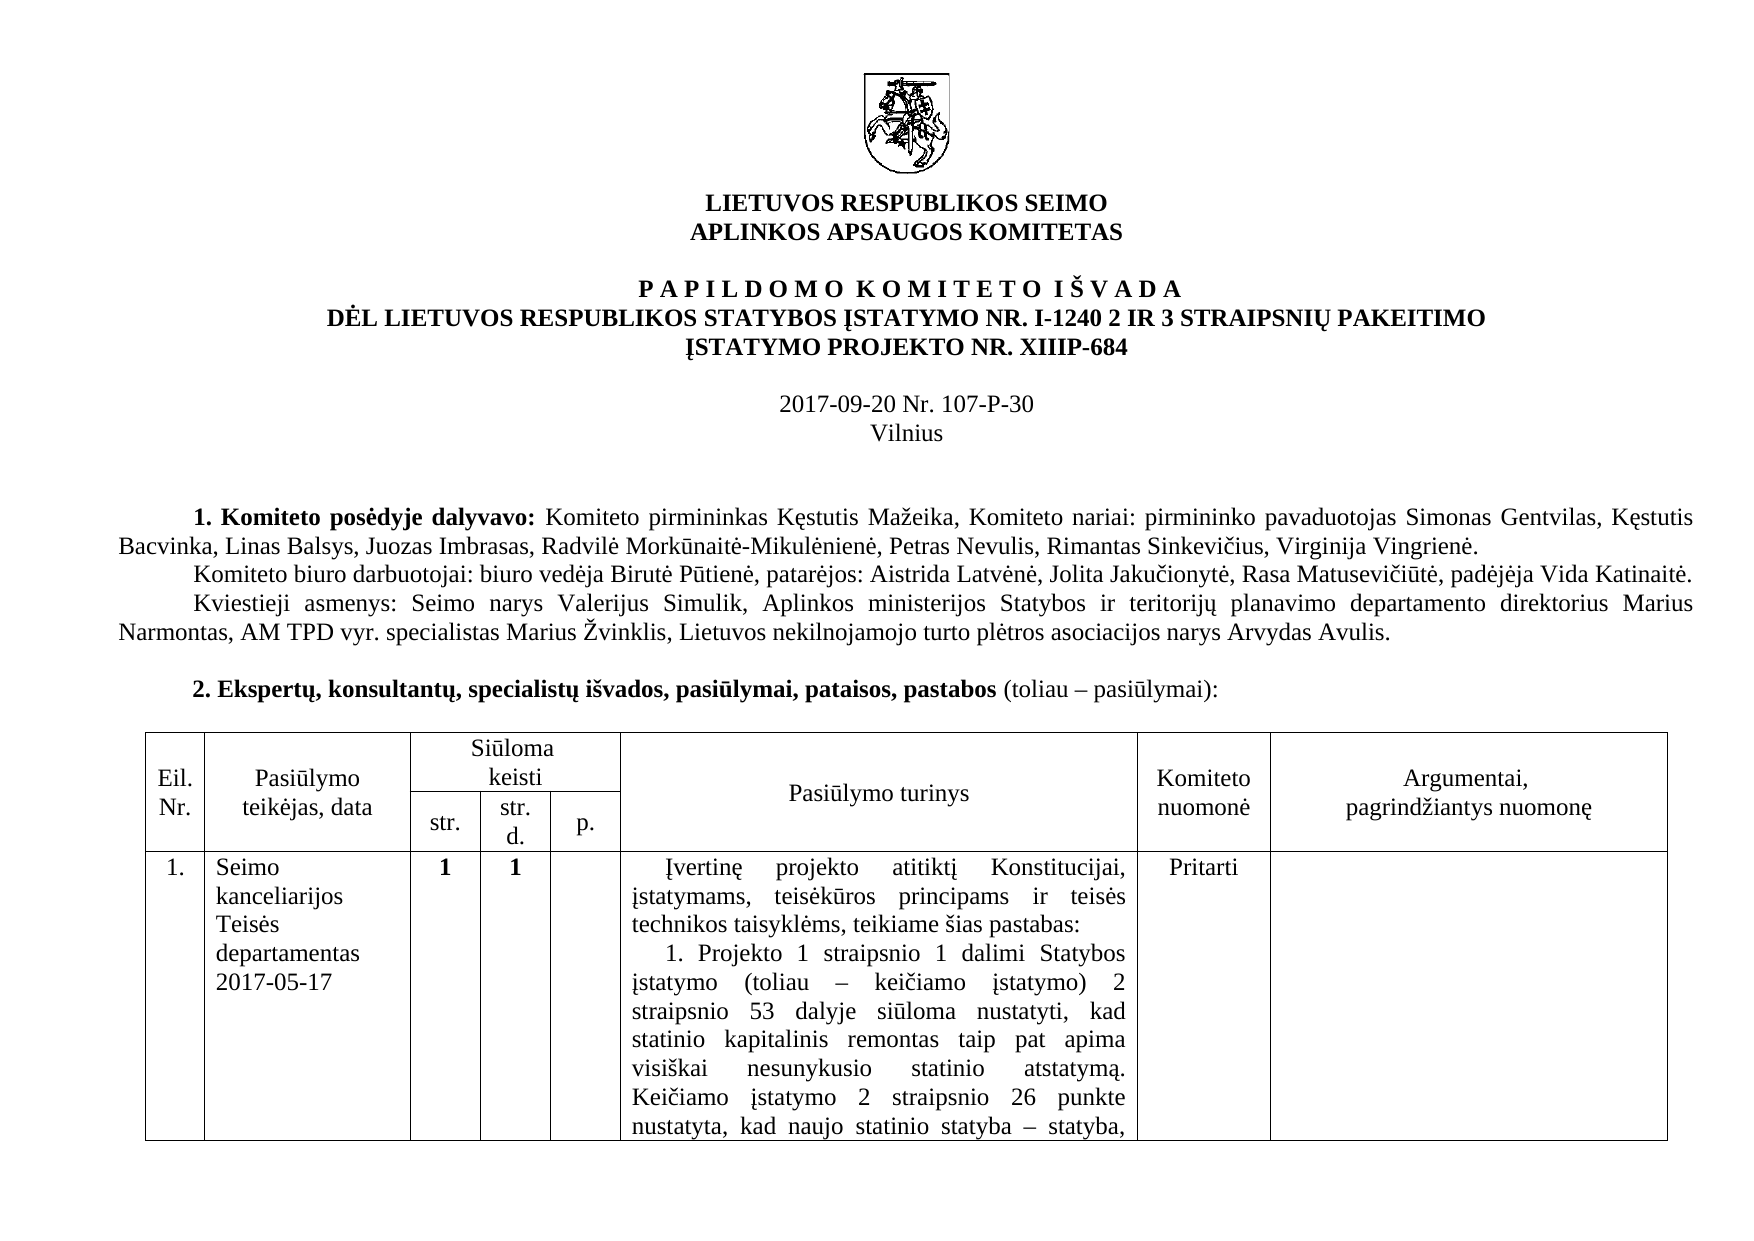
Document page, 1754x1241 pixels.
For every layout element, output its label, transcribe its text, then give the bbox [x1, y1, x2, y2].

text Komiteto biuro darbuotojai: biuro vedėja Birutė Pūtienė, patarėjos: Aistrida Latvėnė, Jolita Jakučionytė, Rasa Matusevičiūtė, padėjėja Vida Katinaitė. [118, 559, 1695, 588]
table_cell 1 [481, 852, 550, 1139]
table_header Pasiūlymo turinys [621, 733, 1137, 851]
text LIETUVOS RESPUBLIKOS SEIMO [118, 188, 1695, 217]
text P A P I L D O M O K O M I T E T O I Š V A D A [118, 274, 1695, 303]
table_cell str. d. [481, 792, 550, 851]
text 2017-09-20 Nr. 107-P-30 [118, 389, 1695, 418]
table_header Pasiūlymo teikėjas, data [205, 733, 410, 851]
table_cell Seimo kanceliarijos Teisės departamentas 2017-05-17 [205, 852, 410, 1139]
text 1. Komiteto posėdyje dalyvavo: Komiteto pirmininkas Kęstutis Mažeika, Komiteto nariai: pirmininko pavaduotojas Simonas Gentvilas, Kęstutis Bacvinka, Linas Balsys, Juozas Imbrasas, Radvilė Morkūnaitė-Mikulėnienė, Petras Nevulis, Rimantas Sinkevičius, Virginija Vingrienė. [118, 502, 1695, 559]
table_header Eil. Nr. [146, 733, 204, 851]
table_header Komiteto nuomonė [1138, 733, 1270, 851]
table_header Argumentai, pagrindžiantys nuomonę [1271, 733, 1667, 851]
text DĖL LIETUVOS RESPUBLIKOS STATYBOS ĮSTATYMO NR. I-1240 2 IR 3 STRAIPSNIŲ PAKEITIMO [118, 303, 1695, 332]
text Vilnius [118, 418, 1695, 447]
text APLINKOS APSAUGOS komitetas [118, 217, 1695, 246]
text ĮSTATYMO PROJEKTO NR. XIIIP-684 [118, 332, 1695, 361]
text Kviestieji asmenys: Seimo narys Valerijus Simulik, Aplinkos ministerijos Statybos ir teritorijų planavimo departamento direktorius Marius Narmontas, AM TPD vyr. specialistas Marius Žvinklis, Lietuvos nekilnojamojo turto plėtros asociacijos narys Arvydas Avulis. [118, 588, 1695, 646]
text 2. Ekspertų, konsultantų, specialistų išvados, pasiūlymai, pataisos, pastabos (toliau – pasiūlymai): [118, 674, 1695, 703]
table_cell 1. [146, 852, 204, 1139]
table_cell Įvertinę projekto atitiktį Konstitucijai, įstatymams, teisėkūros principams ir teisės technikos taisyklėms, teikiame šias pastabas: 1. Projekto 1 straipsnio 1 dalimi Statybos įstatymo (toliau – keičiamo įstatymo) 2 straipsnio 53 dalyje siūloma nustatyti, kad statinio kapitalinis remontas taip pat apima visiškai nesunykusio statinio atstatymą. Keičiamo įstatymo 2 straipsnio 26 punkte nustatyta, kad naujo statinio statyba – statyba, [621, 852, 1137, 1139]
table_cell str. [411, 792, 480, 851]
table_cell 1 [411, 852, 480, 1139]
table_header Siūloma keisti [411, 733, 620, 791]
table_cell Pritarti [1138, 852, 1270, 1139]
table_cell [551, 852, 620, 1139]
table_cell p. [551, 792, 620, 851]
table_cell [1271, 852, 1667, 1139]
